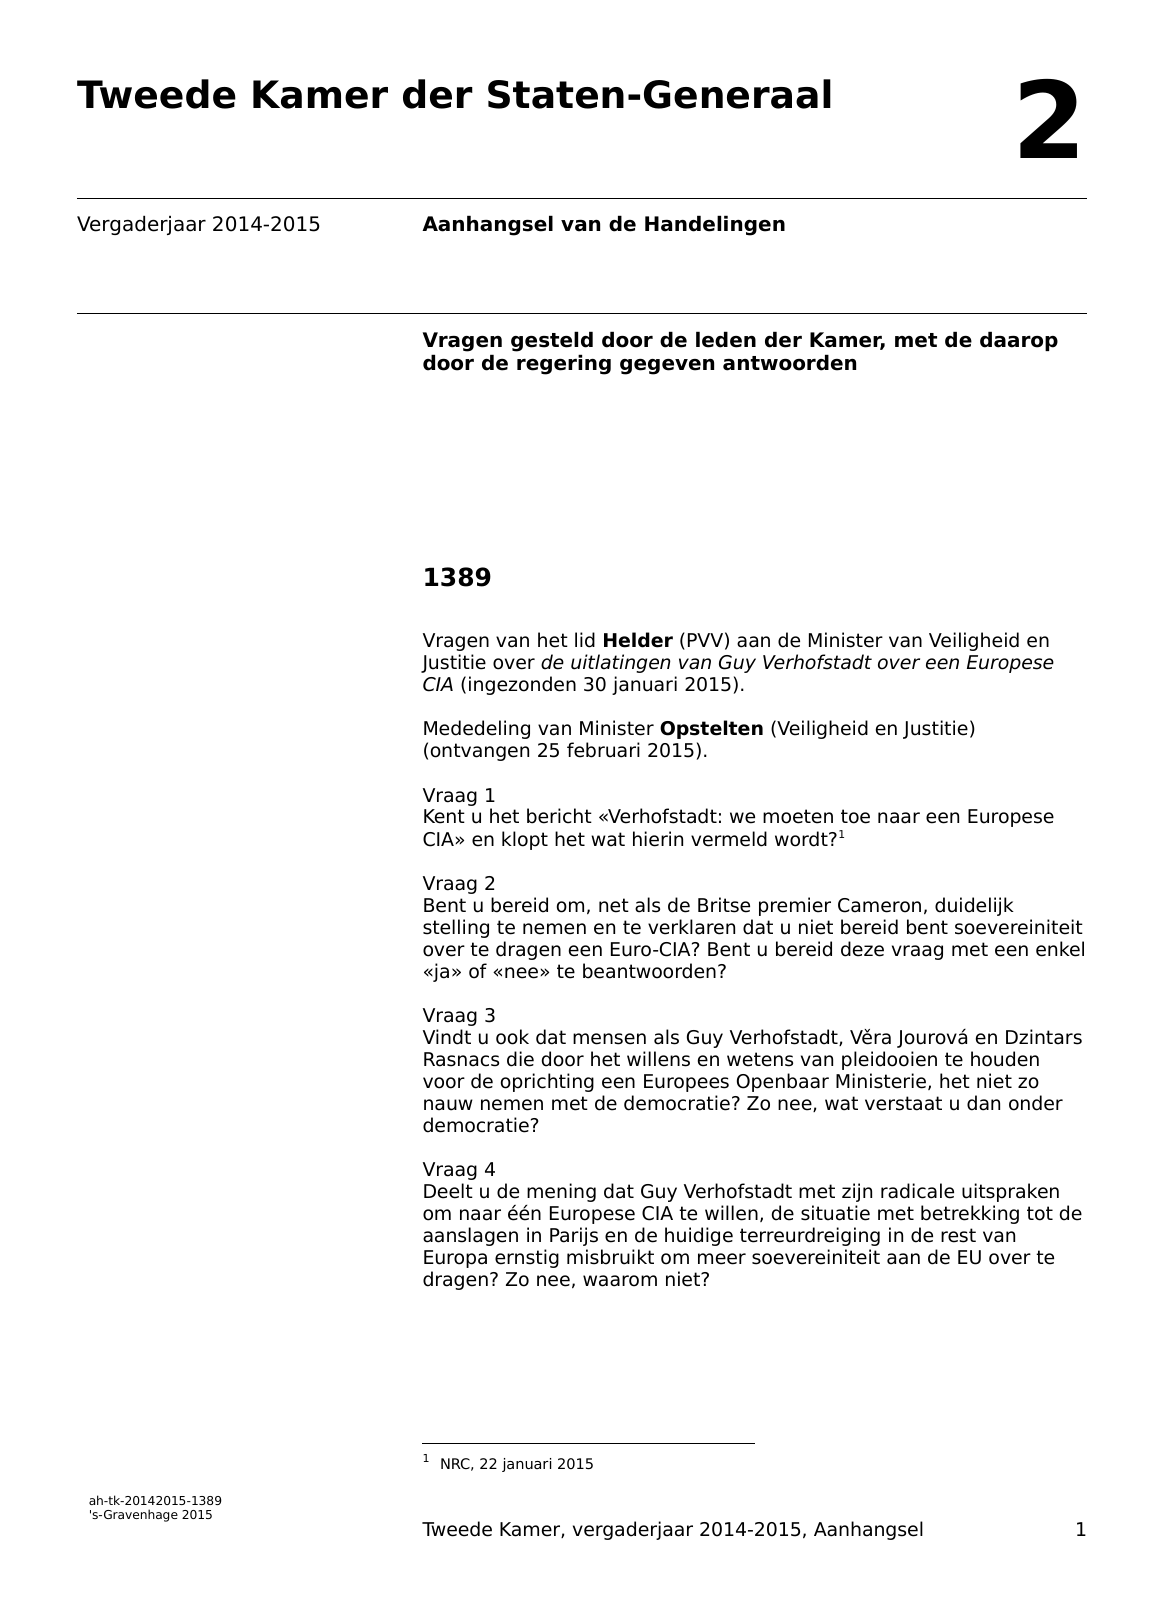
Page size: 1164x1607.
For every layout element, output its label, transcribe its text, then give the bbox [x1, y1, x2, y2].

text Vraag 4 [422, 1159, 1087, 1181]
table_header 2 [886, 59, 1087, 198]
text Vraag 2 [422, 873, 1087, 894]
text 1389 [422, 563, 1087, 592]
text ah-tk-20142015-1389 [88, 1494, 323, 1508]
text Kent u het bericht «Verhofstadt: we moeten toe naar een Europese CIA» en klopt het wat hierin vermeld wordt? [422, 806, 1087, 850]
text Vindt u ook dat mensen als Guy Verhofstadt, Věra Jourová en Dzintars Rasnacs die door het willens en wetens van pleidooien te houden voor de oprichting een Europees Openbaar Ministerie, het niet zo nauw nemen met de democratie? Zo nee, wat verstaat u dan onder democratie? [422, 1027, 1087, 1137]
text NRC, 22 januari 2015 [422, 1452, 1087, 1474]
table_cell [77, 314, 422, 375]
text Bent u bereid om, net als de Britse premier Cameron, duidelijk stelling te nemen en te verklaren dat u niet bereid bent soevereiniteit over te dragen een Euro-CIA? Bent u bereid deze vraag met een enkel «ja» of «nee» te beantwoorden? [422, 894, 1087, 982]
text Vragen van het lid Helder (PVV) aan de Minister van Veiligheid en Justitie over de uitlatingen van Guy Verhofstadt over een Europese CIA (ingezonden 30 januari 2015). [422, 630, 1087, 696]
text Vraag 1 [422, 784, 1087, 806]
text Vraag 3 [422, 1005, 1087, 1027]
text Mededeling van Minister Opstelten (Veiligheid en Justitie) (ontvangen 25 februari 2015). [422, 718, 1087, 762]
table_header Tweede Kamer der Staten-Generaal [77, 59, 886, 198]
text Deelt u de mening dat Guy Verhofstadt met zijn radicale uitspraken om naar één Europese CIA te willen, de situatie met betrekking tot de aanslagen in Parijs en de huidige terreurdreiging in de rest van Europa ernstig misbruikt om meer soevereiniteit aan de EU over te dragen? Zo nee, waarom niet? [422, 1181, 1087, 1291]
table_cell Vergaderjaar 2014-2015 [77, 199, 422, 313]
table_cell Aanhangsel van de Handelingen [422, 199, 1087, 313]
text 's-Gravenhage 2015 [88, 1508, 323, 1522]
table_cell Vragen gesteld door de leden der Kamer, met de daarop door de regering gegeven antwoorden [422, 314, 1087, 375]
